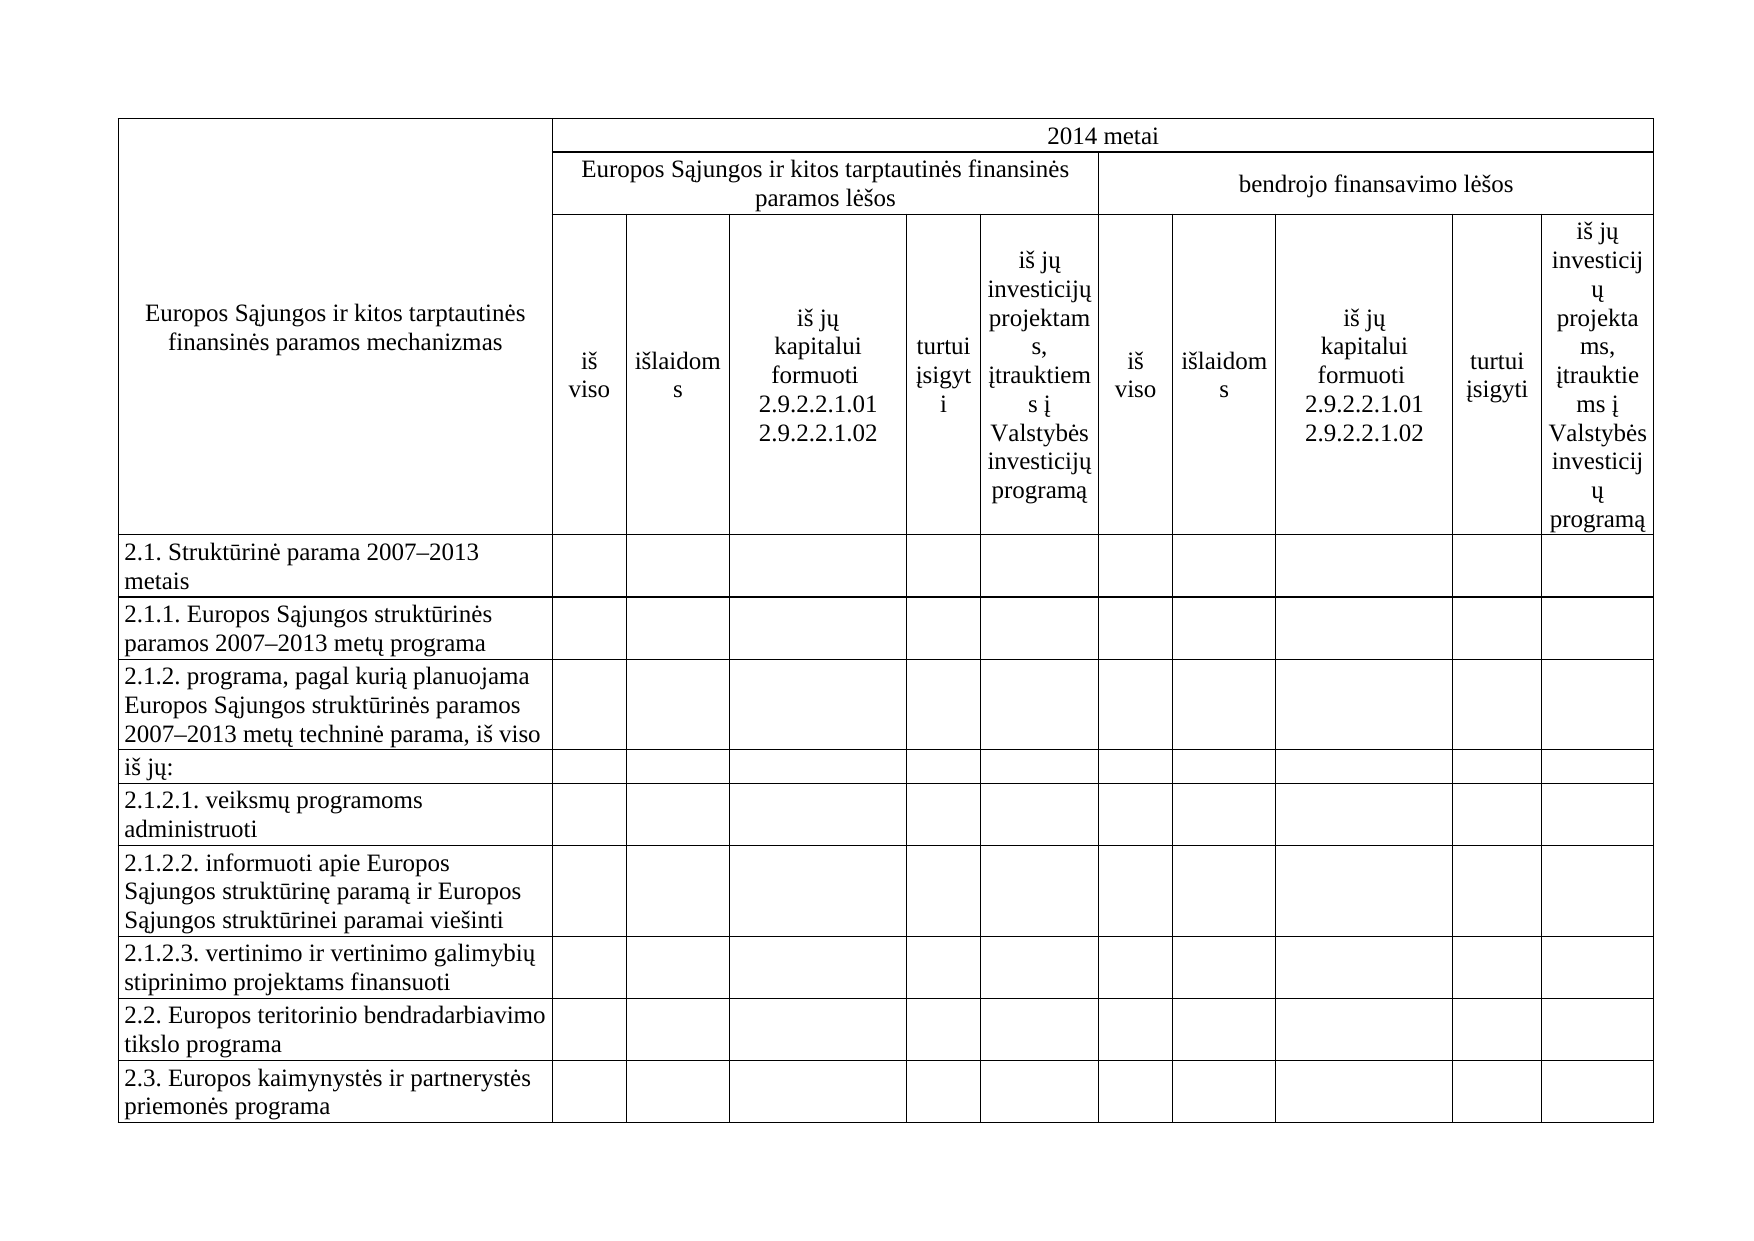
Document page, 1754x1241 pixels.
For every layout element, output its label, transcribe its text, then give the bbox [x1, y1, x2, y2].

table_cell [981, 660, 1098, 749]
table_cell [1099, 1061, 1172, 1122]
table_cell 2.1.2.3. vertinimo ir vertinimo galimybių stiprinimo projektams finansuoti [119, 937, 552, 998]
table_cell [627, 1061, 729, 1122]
table_cell [627, 784, 729, 845]
table_cell [1453, 750, 1541, 783]
table_cell [553, 660, 626, 749]
table_cell [730, 846, 906, 936]
table_cell iš jų kapitalui formuoti 2.9.2.2.1.01 2.9.2.2.1.02 [730, 215, 906, 534]
table_cell [907, 535, 980, 596]
table_cell [1099, 937, 1172, 998]
table_cell [1542, 999, 1653, 1060]
table_cell [1542, 846, 1653, 936]
table_cell [730, 1061, 906, 1122]
table_cell 2.1.2.2. informuoti apie Europos Sąjungos struktūrinę paramą ir Europos Sąjungos struktūrinei paramai viešinti [119, 846, 552, 936]
table_cell [1173, 784, 1275, 845]
table_cell [553, 750, 626, 783]
table_cell [1276, 937, 1452, 998]
table_cell [1099, 784, 1172, 845]
table_cell [907, 784, 980, 845]
table_cell [1453, 846, 1541, 936]
table_cell [1276, 1061, 1452, 1122]
table_cell [1173, 937, 1275, 998]
table_cell [1276, 784, 1452, 845]
table_cell [1173, 999, 1275, 1060]
table_cell [553, 784, 626, 845]
table_cell [627, 999, 729, 1060]
table_cell 2.1.2.1. veiksmų programoms administruoti [119, 784, 552, 845]
table_cell [1099, 535, 1172, 596]
table_cell [730, 535, 906, 596]
table_cell [1542, 784, 1653, 845]
table_cell [1173, 750, 1275, 783]
table_cell [553, 999, 626, 1060]
table_cell [1453, 1061, 1541, 1122]
table_cell [730, 660, 906, 749]
table_cell [1276, 535, 1452, 596]
table_cell iš viso [553, 215, 626, 534]
table_cell [730, 784, 906, 845]
table_cell [1453, 937, 1541, 998]
table_cell [1099, 660, 1172, 749]
table_cell [1276, 660, 1452, 749]
table_cell [981, 846, 1098, 936]
table_cell [730, 937, 906, 998]
table_cell [730, 999, 906, 1060]
table_cell [1099, 846, 1172, 936]
table_cell [981, 750, 1098, 783]
table_cell [1453, 660, 1541, 749]
table_cell [907, 598, 980, 658]
table_cell [1173, 660, 1275, 749]
table_header Europos Sąjungos ir kitos tarptautinės finansinės paramos mechanizmas [119, 119, 552, 534]
table_cell [1276, 846, 1452, 936]
table_cell 2.1.2. programa, pagal kurią planuojama Europos Sąjungos struktūrinės paramos 2007–2013 metų techninė parama, iš viso [119, 660, 552, 749]
table_cell išlaidoms [1173, 215, 1275, 534]
table_cell [981, 937, 1098, 998]
table_cell iš jų kapitalui formuoti 2.9.2.2.1.01 2.9.2.2.1.02 [1276, 215, 1452, 534]
table_cell [1542, 937, 1653, 998]
table_cell [1173, 1061, 1275, 1122]
table_cell [1453, 535, 1541, 596]
table_cell [553, 937, 626, 998]
table_cell Europos Sąjungos ir kitos tarptautinės finansinės paramos lėšos [553, 153, 1098, 213]
table_cell iš jų investicijų projektams, įtrauktiems į Valstybės investicijų programą [981, 215, 1098, 534]
table_cell 2.1.1. Europos Sąjungos struktūrinės paramos 2007–2013 metų programa [119, 598, 552, 658]
table_cell [981, 999, 1098, 1060]
table_cell [1542, 598, 1653, 658]
table_cell [1276, 598, 1452, 658]
table_cell [907, 660, 980, 749]
table_cell iš jų investicijų projektams, įtrauktiems į Valstybės investicijų programą [1542, 215, 1653, 534]
table_cell [1173, 535, 1275, 596]
table_cell [907, 1061, 980, 1122]
table_cell [1173, 846, 1275, 936]
table_cell [981, 1061, 1098, 1122]
table_cell [553, 1061, 626, 1122]
table_cell 2.3. Europos kaimynystės ir partnerystės priemonės programa [119, 1061, 552, 1122]
table_cell [907, 999, 980, 1060]
table_cell [627, 846, 729, 936]
table_cell [1453, 784, 1541, 845]
table_cell [907, 846, 980, 936]
table_cell [553, 846, 626, 936]
table_cell [981, 784, 1098, 845]
table_cell [1453, 999, 1541, 1060]
table_cell [730, 750, 906, 783]
table_cell turtui įsigyti [1453, 215, 1541, 534]
table_cell [981, 598, 1098, 658]
table_cell [1276, 750, 1452, 783]
table_cell [627, 937, 729, 998]
table_cell turtui įsigyti [907, 215, 980, 534]
table_cell [1173, 598, 1275, 658]
table_cell [1542, 1061, 1653, 1122]
table_cell [907, 750, 980, 783]
table_cell [1276, 999, 1452, 1060]
table_cell [1542, 660, 1653, 749]
table_cell [627, 535, 729, 596]
table_cell [907, 937, 980, 998]
table_cell [1099, 999, 1172, 1060]
table_cell [1453, 598, 1541, 658]
table_cell [553, 535, 626, 596]
table_cell iš jų: [119, 750, 552, 783]
table_cell 2.2. Europos teritorinio bendradarbiavimo tikslo programa [119, 999, 552, 1060]
table_cell [1099, 598, 1172, 658]
table_cell [981, 535, 1098, 596]
table_cell [1542, 750, 1653, 783]
table_cell bendrojo finansavimo lėšos [1099, 153, 1653, 213]
table_cell [730, 598, 906, 658]
table_cell [627, 660, 729, 749]
table_cell [1542, 535, 1653, 596]
table_cell [553, 598, 626, 658]
table_cell iš viso [1099, 215, 1172, 534]
table_cell [627, 750, 729, 783]
table_cell 2.1. Struktūrinė parama 2007–2013 metais [119, 535, 552, 596]
table_header 2014 metai [553, 119, 1653, 151]
table_cell išlaidoms [627, 215, 729, 534]
table_cell [627, 598, 729, 658]
table_cell [1099, 750, 1172, 783]
